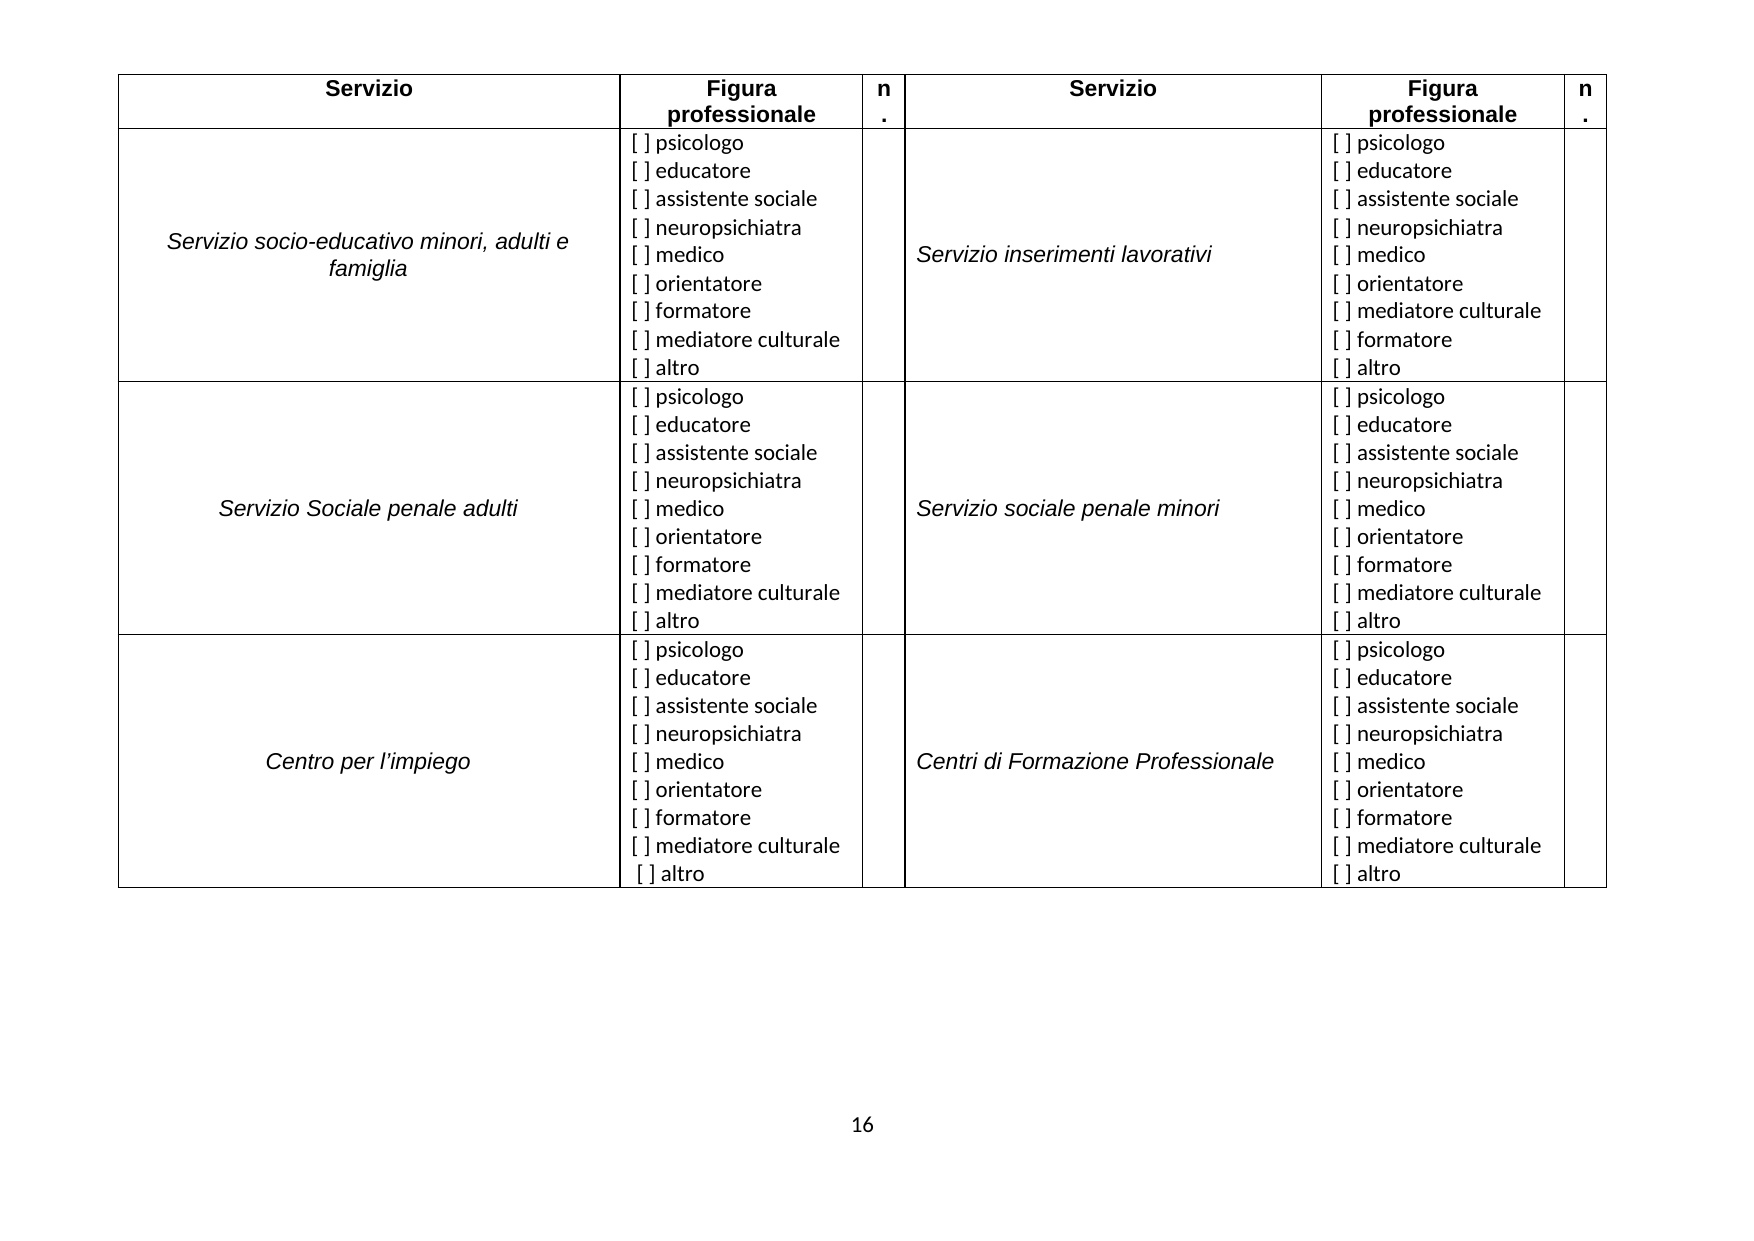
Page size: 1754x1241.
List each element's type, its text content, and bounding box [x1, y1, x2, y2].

table_cell [ ] psicologo [ ] educatore [ ] assistente sociale [ ] neuropsichiatra [ ] medico [ ] orientatore [ ] formatore [ ] mediatore culturale [ ] altro [621, 382, 862, 634]
table_cell Centri di Formazione Professionale [906, 635, 1321, 887]
table_cell [1565, 635, 1606, 887]
table_cell [1565, 382, 1606, 634]
table_header n. [863, 75, 904, 127]
table_cell [ ] psicologo [ ] educatore [ ] assistente sociale [ ] neuropsichiatra [ ] medico [ ] orientatore [ ] formatore [ ] mediatore culturale [ ] altro [1322, 382, 1564, 634]
table_cell Servizio inserimenti lavorativi [906, 129, 1321, 381]
table_cell [863, 382, 904, 634]
table_cell [ ] psicologo [ ] educatore [ ] assistente sociale [ ] neuropsichiatra [ ] medico [ ] orientatore [ ] formatore [ ] mediatore culturale [ ] altro [621, 635, 862, 887]
table_cell [ ] psicologo [ ] educatore [ ] assistente sociale [ ] neuropsichiatra [ ] medico [ ] orientatore [ ] formatore [ ] mediatore culturale [ ] altro [1322, 635, 1564, 887]
table_header Servizio [906, 75, 1321, 127]
table_cell [863, 635, 904, 887]
table_cell [ ] psicologo [ ] educatore [ ] assistente sociale [ ] neuropsichiatra [ ] medico [ ] orientatore [ ] formatore [ ] mediatore culturale [ ] altro [621, 129, 862, 381]
table_header Figura professionale [1322, 75, 1564, 127]
table_header n. [1565, 75, 1606, 127]
table_cell Servizio sociale penale minori [906, 382, 1321, 634]
table_cell [ ] psicologo [ ] educatore [ ] assistente sociale [ ] neuropsichiatra [ ] medico [ ] orientatore [ ] mediatore culturale [ ] formatore [ ] altro [1322, 129, 1564, 381]
table_cell Centro per l’impiego [119, 635, 619, 887]
table_header Figura professionale [621, 75, 862, 127]
table_cell [1565, 129, 1606, 381]
table_cell [863, 129, 904, 381]
table_header Servizio [119, 75, 619, 127]
table_cell Servizio Sociale penale adulti [119, 382, 619, 634]
table_cell Servizio socio-educativo minori, adulti e famiglia [119, 129, 619, 381]
